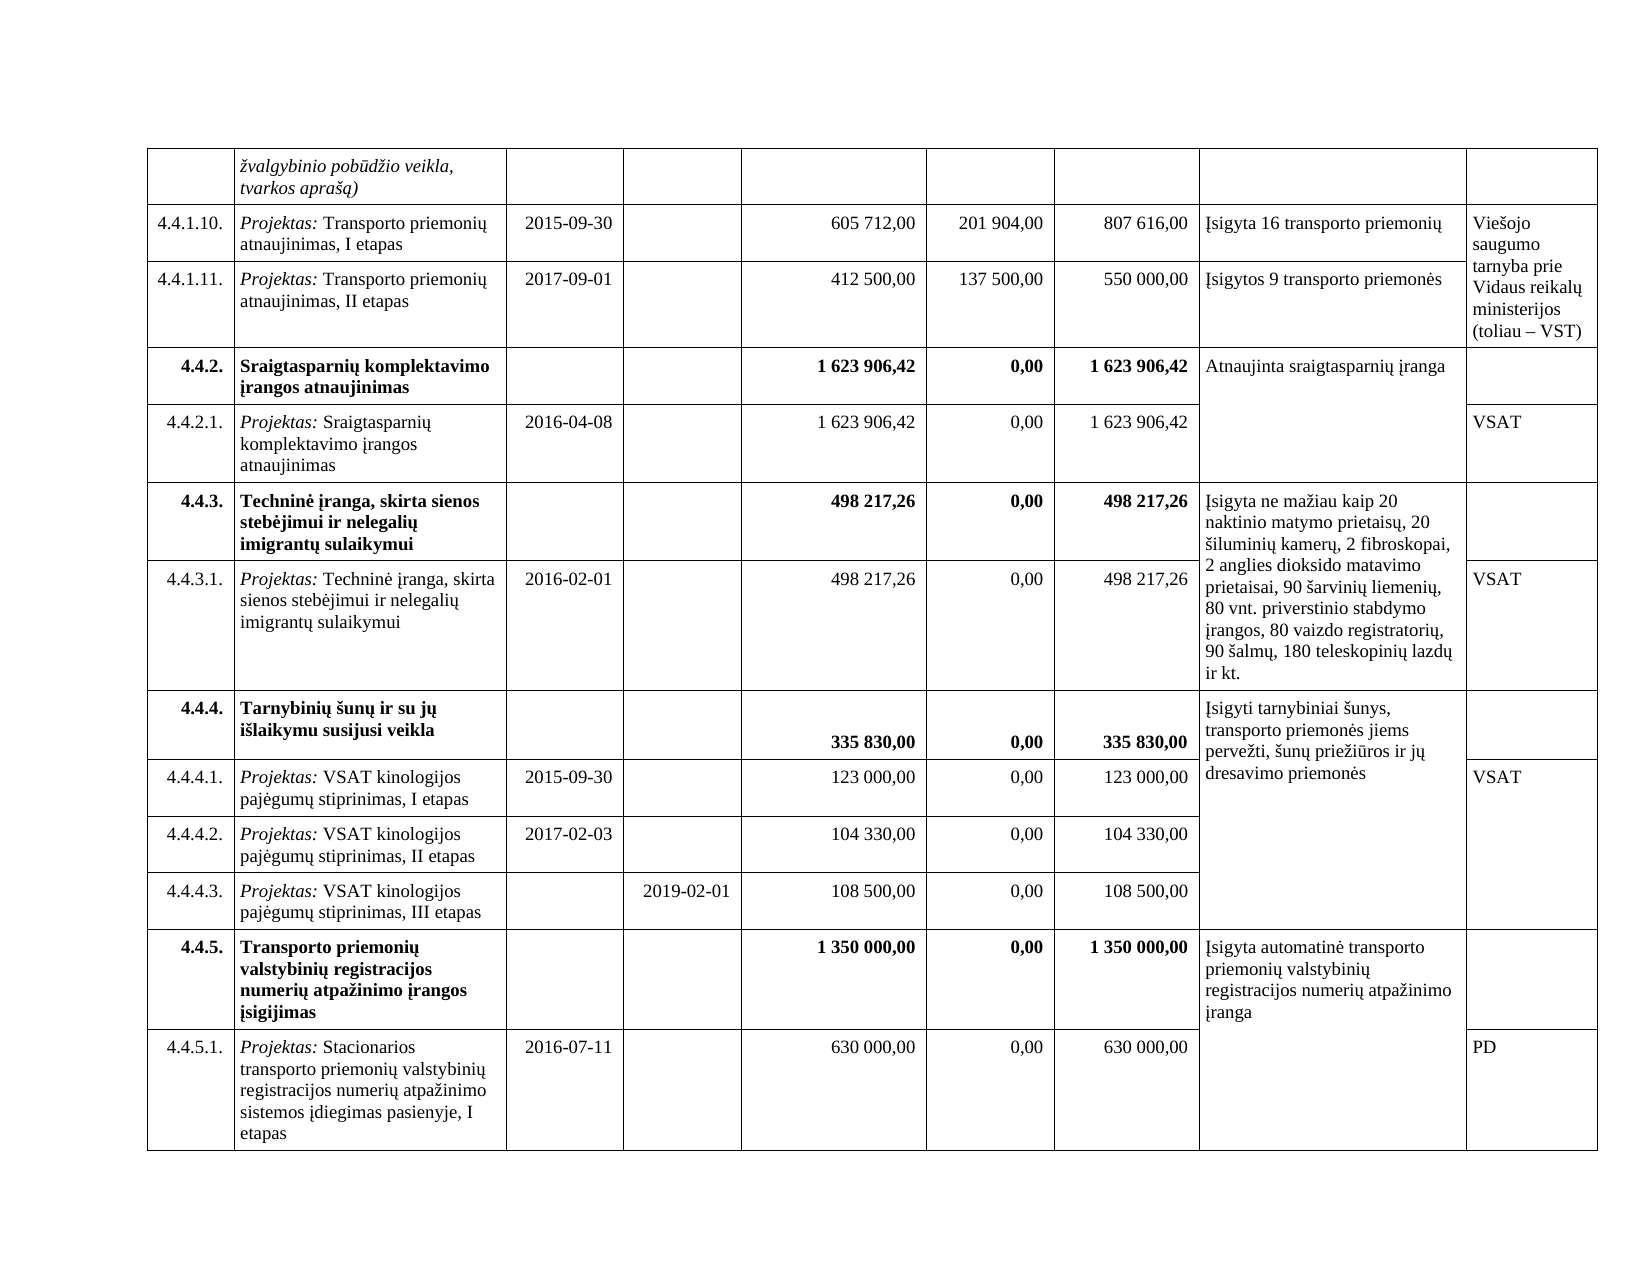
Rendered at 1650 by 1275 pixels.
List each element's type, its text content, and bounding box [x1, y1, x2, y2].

table_cell [624, 262, 741, 347]
table_cell [624, 405, 741, 482]
table_cell 137 500,00 [927, 262, 1054, 347]
table_cell žvalgybinio pobūdžio veikla, tvarkos aprašą) [235, 149, 506, 204]
table_cell Įsigytos 9 transporto priemonės [1200, 262, 1466, 347]
table_cell 335 830,00 [1055, 691, 1199, 759]
table_cell VSAT [1467, 561, 1597, 690]
table_cell 2016-04-08 [507, 405, 623, 482]
table_cell 104 330,00 [1055, 817, 1199, 872]
table_cell Projektas: VSAT kinologijos pajėgumų stiprinimas, III etapas [235, 873, 506, 929]
table_cell [507, 691, 623, 759]
table_cell [507, 483, 623, 560]
table_cell Projektas: VSAT kinologijos pajėgumų stiprinimas, I etapas [235, 760, 506, 816]
table_cell Viešojo saugumo tarnyba prie Vidaus reikalų ministerijos (toliau – VST) [1467, 205, 1597, 347]
table_cell Projektas: Sraigtasparnių komplektavimo įrangos atnaujinimas [235, 405, 506, 482]
table_cell [507, 348, 623, 404]
table_cell [148, 149, 234, 204]
table_cell Atnaujinta sraigtasparnių įranga [1200, 348, 1466, 482]
table_cell [1200, 149, 1466, 204]
table_cell 4.4.2.1. [148, 405, 234, 482]
table_cell 123 000,00 [1055, 760, 1199, 816]
table_cell Projektas: VSAT kinologijos pajėgumų stiprinimas, II etapas [235, 817, 506, 872]
table_cell [1467, 149, 1597, 204]
table_cell [507, 873, 623, 929]
table_cell 0,00 [927, 405, 1054, 482]
table_cell 335 830,00 [742, 691, 926, 759]
table_cell 2017-02-03 [507, 817, 623, 872]
table_cell 2015-09-30 [507, 760, 623, 816]
table_cell 104 330,00 [742, 817, 926, 872]
table_cell 0,00 [927, 873, 1054, 929]
table_cell 498 217,26 [1055, 561, 1199, 690]
table_cell 4.4.3.1. [148, 561, 234, 690]
table_cell 2019-02-01 [624, 873, 741, 929]
table_cell [624, 483, 741, 560]
table_cell [624, 930, 741, 1029]
table_cell [624, 691, 741, 759]
table_cell [624, 561, 741, 690]
table_cell 0,00 [927, 817, 1054, 872]
table_cell [507, 930, 623, 1029]
table_cell PD [1467, 1030, 1597, 1150]
table_cell 4.4.4.1. [148, 760, 234, 816]
table_cell 0,00 [927, 930, 1054, 1029]
table_cell [1055, 149, 1199, 204]
table_cell Įsigyta 16 transporto priemonių [1200, 205, 1466, 261]
table_cell 412 500,00 [742, 262, 926, 347]
table_cell 2015-09-30 [507, 205, 623, 261]
table_cell 1 623 906,42 [1055, 405, 1199, 482]
table_cell 2016-07-11 [507, 1030, 623, 1150]
table_cell [624, 760, 741, 816]
table_cell 4.4.4.3. [148, 873, 234, 929]
table_cell [624, 205, 741, 261]
table_cell Projektas: Techninė įranga, skirta sienos stebėjimui ir nelegalių imigrantų sulaikymui [235, 561, 506, 690]
table_cell [1467, 483, 1597, 560]
table_cell 2017-09-01 [507, 262, 623, 347]
table_cell Projektas: Transporto priemonių atnaujinimas, I etapas [235, 205, 506, 261]
table_cell [742, 149, 926, 204]
table_cell 4.4.1.11. [148, 262, 234, 347]
table_cell VSAT [1467, 760, 1597, 929]
table_cell [507, 149, 623, 204]
table_cell 498 217,26 [742, 483, 926, 560]
table_cell Techninė įranga, skirta sienos stebėjimui ir nelegalių imigrantų sulaikymui [235, 483, 506, 560]
table_cell 4.4.4. [148, 691, 234, 759]
table_cell 1 623 906,42 [742, 348, 926, 404]
table_cell 2016-02-01 [507, 561, 623, 690]
table_cell 498 217,26 [1055, 483, 1199, 560]
table_cell [624, 149, 741, 204]
table_cell Transporto priemonių valstybinių registracijos numerių atpažinimo įrangos įsigijimas [235, 930, 506, 1029]
table_cell 630 000,00 [742, 1030, 926, 1150]
table_cell 498 217,26 [742, 561, 926, 690]
table_cell 1 350 000,00 [1055, 930, 1199, 1029]
table_cell Įsigyta automatinė transporto priemonių valstybinių registracijos numerių atpažinimo įranga [1200, 930, 1466, 1150]
table_cell Įsigyta ne mažiau kaip 20 naktinio matymo prietaisų, 20 šiluminių kamerų, 2 fibroskopai, 2 anglies dioksido matavimo prietaisai, 90 šarvinių liemenių, 80 vnt. priverstinio stabdymo įrangos, 80 vaizdo registratorių, 90 šalmų, 180 teleskopinių lazdų ir kt. [1200, 483, 1466, 690]
table_cell VSAT [1467, 405, 1597, 482]
table_cell 1 350 000,00 [742, 930, 926, 1029]
table_cell Įsigyti tarnybiniai šunys, transporto priemonės jiems pervežti, šunų priežiūros ir jų dresavimo priemonės [1200, 691, 1466, 929]
table_cell 0,00 [927, 691, 1054, 759]
table_cell 108 500,00 [742, 873, 926, 929]
table_cell 4.4.3. [148, 483, 234, 560]
table_cell Sraigtasparnių komplektavimo įrangos atnaujinimas [235, 348, 506, 404]
table_cell 0,00 [927, 760, 1054, 816]
table_cell [1467, 348, 1597, 404]
table_cell 0,00 [927, 561, 1054, 690]
table_cell 0,00 [927, 348, 1054, 404]
table_cell [927, 149, 1054, 204]
table_cell 4.4.2. [148, 348, 234, 404]
table_cell [1467, 930, 1597, 1029]
table_cell 4.4.1.10. [148, 205, 234, 261]
table_cell 550 000,00 [1055, 262, 1199, 347]
table_cell 605 712,00 [742, 205, 926, 261]
table_cell 4.4.4.2. [148, 817, 234, 872]
table_cell 0,00 [927, 1030, 1054, 1150]
table_cell Projektas: Transporto priemonių atnaujinimas, II etapas [235, 262, 506, 347]
table_cell Projektas: Stacionarios transporto priemonių valstybinių registracijos numerių atpažinimo sistemos įdiegimas pasienyje, I etapas [235, 1030, 506, 1150]
table_cell 1 623 906,42 [1055, 348, 1199, 404]
table_cell 4.4.5.1. [148, 1030, 234, 1150]
table_cell 4.4.5. [148, 930, 234, 1029]
table_cell [624, 1030, 741, 1150]
table_cell Tarnybinių šunų ir su jų išlaikymu susijusi veikla [235, 691, 506, 759]
table_cell 1 623 906,42 [742, 405, 926, 482]
table_cell [624, 817, 741, 872]
table_cell 807 616,00 [1055, 205, 1199, 261]
table_cell 0,00 [927, 483, 1054, 560]
table_cell [1467, 691, 1597, 759]
table_cell 630 000,00 [1055, 1030, 1199, 1150]
table_cell 108 500,00 [1055, 873, 1199, 929]
table_cell 201 904,00 [927, 205, 1054, 261]
table_cell 123 000,00 [742, 760, 926, 816]
table_cell [624, 348, 741, 404]
